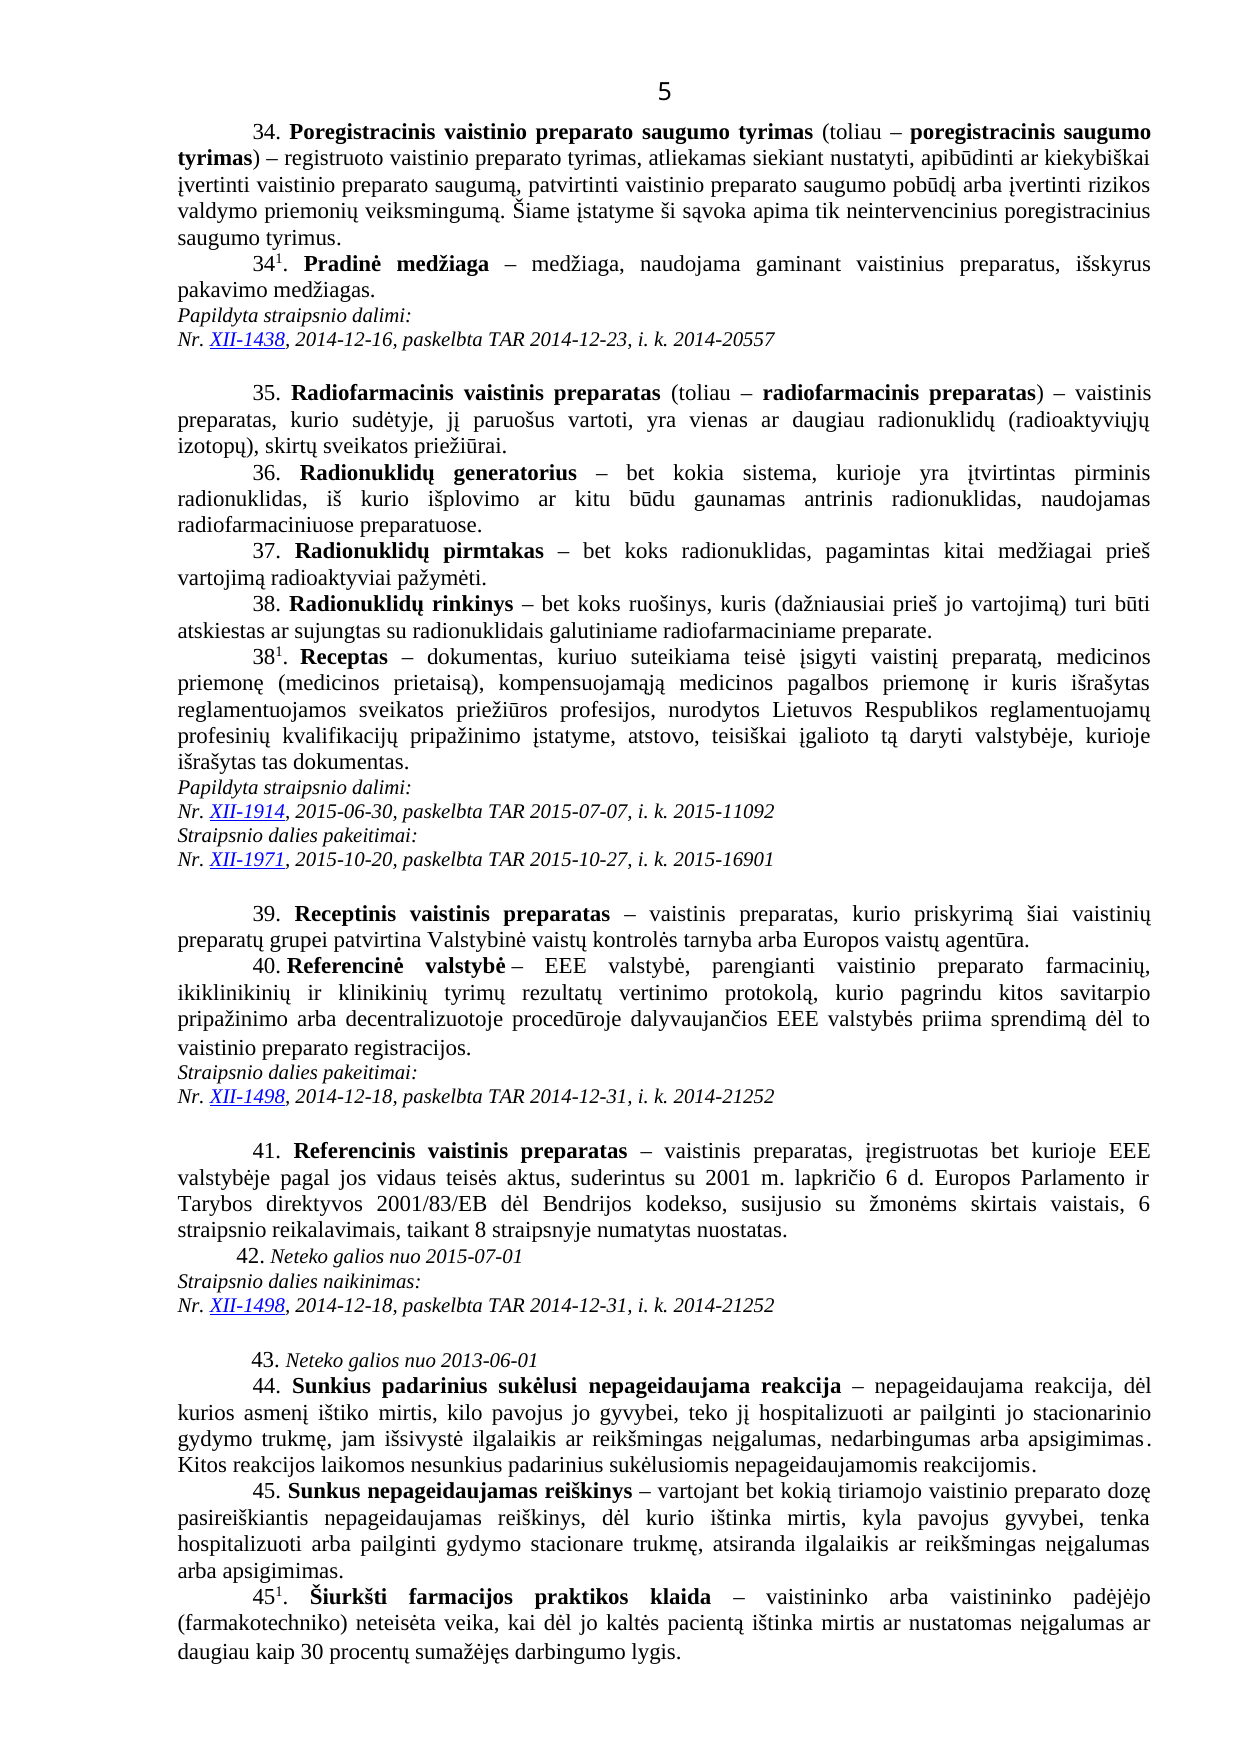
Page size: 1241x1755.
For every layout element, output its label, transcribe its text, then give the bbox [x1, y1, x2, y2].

text Straipsnio dalies naikinimas: [177, 1269, 1152, 1293]
text Nr. XII-1498, 2014-12-18, paskelbta TAR 2014-12-31, i. k. 2014-21252 [177, 1293, 1152, 1317]
text 41. Referencinis vaistinis preparatas – vaistinis preparatas, įregistruotas bet kurioje EEE valstybėje pagal jos vidaus teisės aktus, suderintus su 2001 m. lapkričio 6 d. Europos Parlamento ir Tarybos direktyvos 2001/83/EB dėl Bendrijos kodekso, susijusio su žmonėms skirtais vaistais, 6 straipsnio reikalavimais, taikant 8 straipsnyje numatytas nuostatas. [177, 1137, 1152, 1243]
text 38. Radionuklidų rinkinys – bet koks ruošinys, kuris (dažniausiai prieš jo vartojimą) turi būti atskiestas ar sujungtas su radionuklidais galutiniame radiofarmaciniame preparate. [177, 590, 1152, 643]
text 37. Radionuklidų pirmtakas – bet koks radionuklidas, pagamintas kitai medžiagai prieš vartojimą radioaktyviai pažymėti. [177, 538, 1152, 590]
text Straipsnio dalies pakeitimai: [177, 823, 1152, 847]
text 381. Receptas – dokumentas, kuriuo suteikiama teisė įsigyti vaistinį preparatą, medicinos priemonę (medicinos prietaisą), kompensuojamąją medicinos pagalbos priemonę ir kuris išrašytas reglamentuojamos sveikatos priežiūros profesijos, nurodytos Lietuvos Respublikos reglamentuojamų profesinių kvalifikacijų pripažinimo įstatyme, atstovo, teisiškai įgalioto tą daryti valstybėje, kurioje išrašytas tas dokumentas. [177, 643, 1152, 775]
text 44. Sunkius padarinius sukėlusi nepageidaujama reakcija – nepageidaujama reakcija, dėl kurios asmenį ištiko mirtis, kilo pavojus jo gyvybei, teko jį hospitalizuoti ar pailginti jo stacionarinio gydymo trukmę, jam išsivystė ilgalaikis ar reikšmingas neįgalumas, nedarbingumas arba apsigimimas. Kitos reakcijos laikomos nesunkius padarinius sukėlusiomis nepageidaujamomis reakcijomis. [177, 1372, 1152, 1478]
text Nr. XII-1914, 2015-06-30, paskelbta TAR 2015-07-07, i. k. 2015-11092 [177, 799, 1152, 823]
text Papildyta straipsnio dalimi: [177, 775, 1152, 799]
text Nr. XII-1438, 2014-12-16, paskelbta TAR 2014-12-23, i. k. 2014-20557 [177, 327, 1152, 351]
text 451. Šiurkšti farmacijos praktikos klaida – vaistininko arba vaistininko padėjėjo (farmakotechniko) neteisėta veika, kai dėl jo kaltės pacientą ištinka mirtis ar nustatomas neįgalumas ar daugiau kaip 30 procentų sumažėjęs darbingumo lygis. [177, 1583, 1152, 1664]
text 42. Neteko galios nuo 2015-07-01 [177, 1243, 1152, 1269]
text 40. Referencinė valstybė – EEE valstybė, parengianti vaistinio preparato farmacinių, ikiklinikinių ir klinikinių tyrimų rezultatų vertinimo protokolą, kurio pagrindu kitos savitarpio pripažinimo arba decentralizuotoje procedūroje dalyvaujančios EEE valstybės priima sprendimą dėl to vaistinio preparato registracijos. [177, 952, 1152, 1060]
text 43. Neteko galios nuo 2013-06-01 [177, 1346, 1152, 1372]
text 36. Radionuklidų generatorius – bet kokia sistema, kurioje yra įtvirtintas pirminis radionuklidas, iš kurio išplovimo ar kitu būdu gaunamas antrinis radionuklidas, naudojamas radiofarmaciniuose preparatuose. [177, 458, 1152, 538]
text 39. Receptinis vaistinis preparatas – vaistinis preparatas, kurio priskyrimą šiai vaistinių preparatų grupei patvirtina Valstybinė vaistų kontrolės tarnyba arba Europos vaistų agentūra. [177, 900, 1152, 952]
text 45. Sunkus nepageidaujamas reiškinys – vartojant bet kokią tiriamojo vaistinio preparato dozę pasireiškiantis nepageidaujamas reiškinys, dėl kurio ištinka mirtis, kyla pavojus gyvybei, tenka hospitalizuoti arba pailginti gydymo stacionare trukmę, atsiranda ilgalaikis ar reikšmingas neįgalumas arba apsigimimas. [177, 1478, 1152, 1583]
text Nr. XII-1971, 2015-10-20, paskelbta TAR 2015-10-27, i. k. 2015-16901 [177, 847, 1152, 871]
text 34. Poregistracinis vaistinio preparato saugumo tyrimas (toliau – poregistracinis saugumo tyrimas) – registruoto vaistinio preparato tyrimas, atliekamas siekiant nustatyti, apibūdinti ar kiekybiškai įvertinti vaistinio preparato saugumą, patvirtinti vaistinio preparato saugumo pobūdį arba įvertinti rizikos valdymo priemonių veiksmingumą. Šiame įstatyme ši sąvoka apima tik neintervencinius poregistracinius saugumo tyrimus. [177, 118, 1152, 250]
text Nr. XII-1498, 2014-12-18, paskelbta TAR 2014-12-31, i. k. 2014-21252 [177, 1084, 1152, 1108]
text 35. Radiofarmacinis vaistinis preparatas (toliau – radiofarmacinis preparatas) – vaistinis preparatas, kurio sudėtyje, jį paruošus vartoti, yra vienas ar daugiau radionuklidų (radioaktyviųjų izotopų), skirtų sveikatos priežiūrai. [177, 379, 1152, 458]
text 341. Pradinė medžiaga – medžiaga, naudojama gaminant vaistinius preparatus, išskyrus pakavimo medžiagas. [177, 250, 1152, 303]
text Straipsnio dalies pakeitimai: [177, 1060, 1152, 1084]
text Papildyta straipsnio dalimi: [177, 303, 1152, 327]
